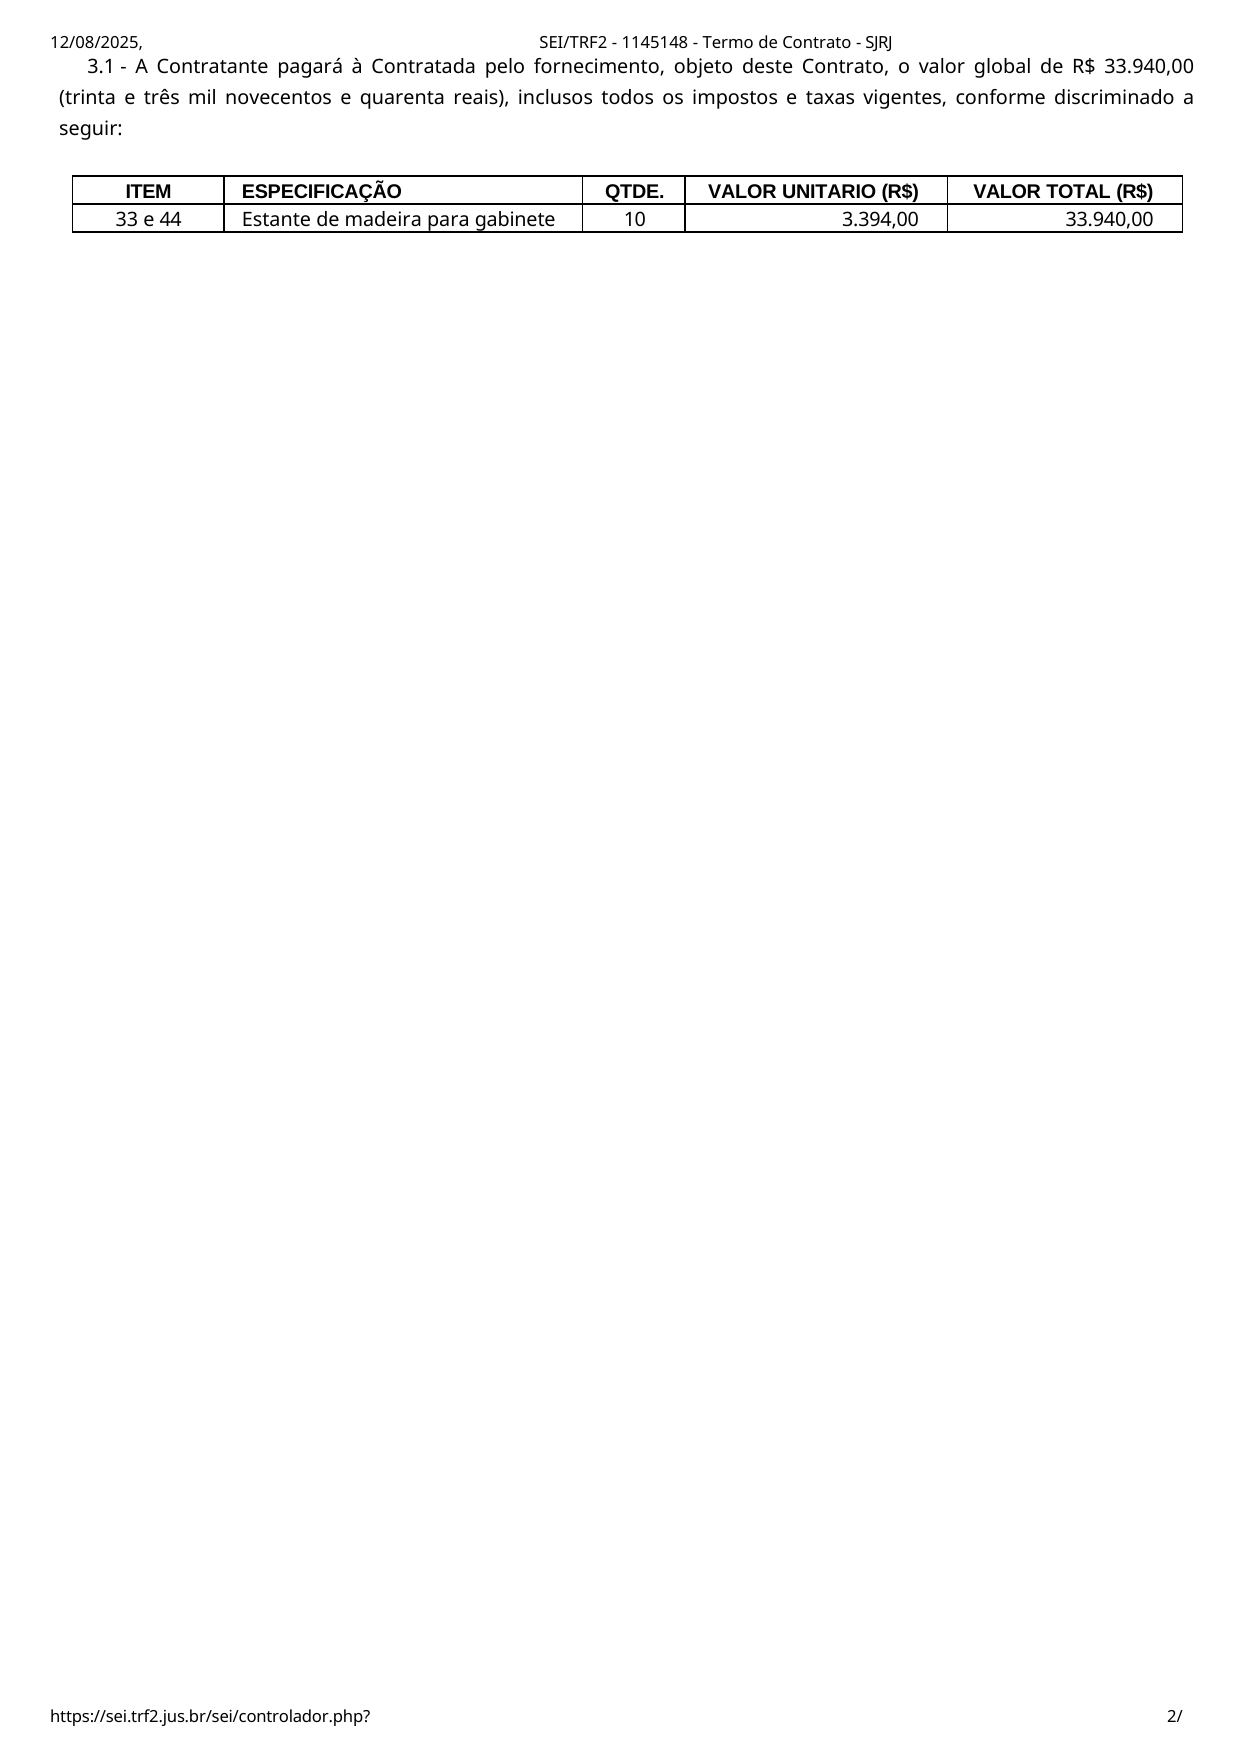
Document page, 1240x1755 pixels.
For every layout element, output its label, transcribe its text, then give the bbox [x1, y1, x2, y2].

list - A Contratante pagará à Contratada pelo fornecimento, objeto deste Contrato, o valor global de R$ 33.940,00 (trinta e três mil novecentos e quarenta reais), inclusos todos os impostos e taxas vigentes, conforme discriminado a seguir: [59, 52, 1195, 142]
table_header QTDE. [583, 177, 684, 203]
table_header VALOR UNITARIO (R$) [686, 177, 947, 203]
table_header VALOR TOTAL (R$) [948, 177, 1182, 203]
table_cell Estante de madeira para gabinete [225, 205, 582, 231]
table_cell 3.394,00 [686, 205, 947, 231]
table_cell 10 [583, 205, 684, 231]
table_cell 33.940,00 [948, 205, 1182, 231]
table_cell 33 e 44 [73, 205, 223, 231]
table_header ESPECIFICAÇÃO [225, 177, 582, 203]
table_header ITEM [73, 177, 223, 203]
